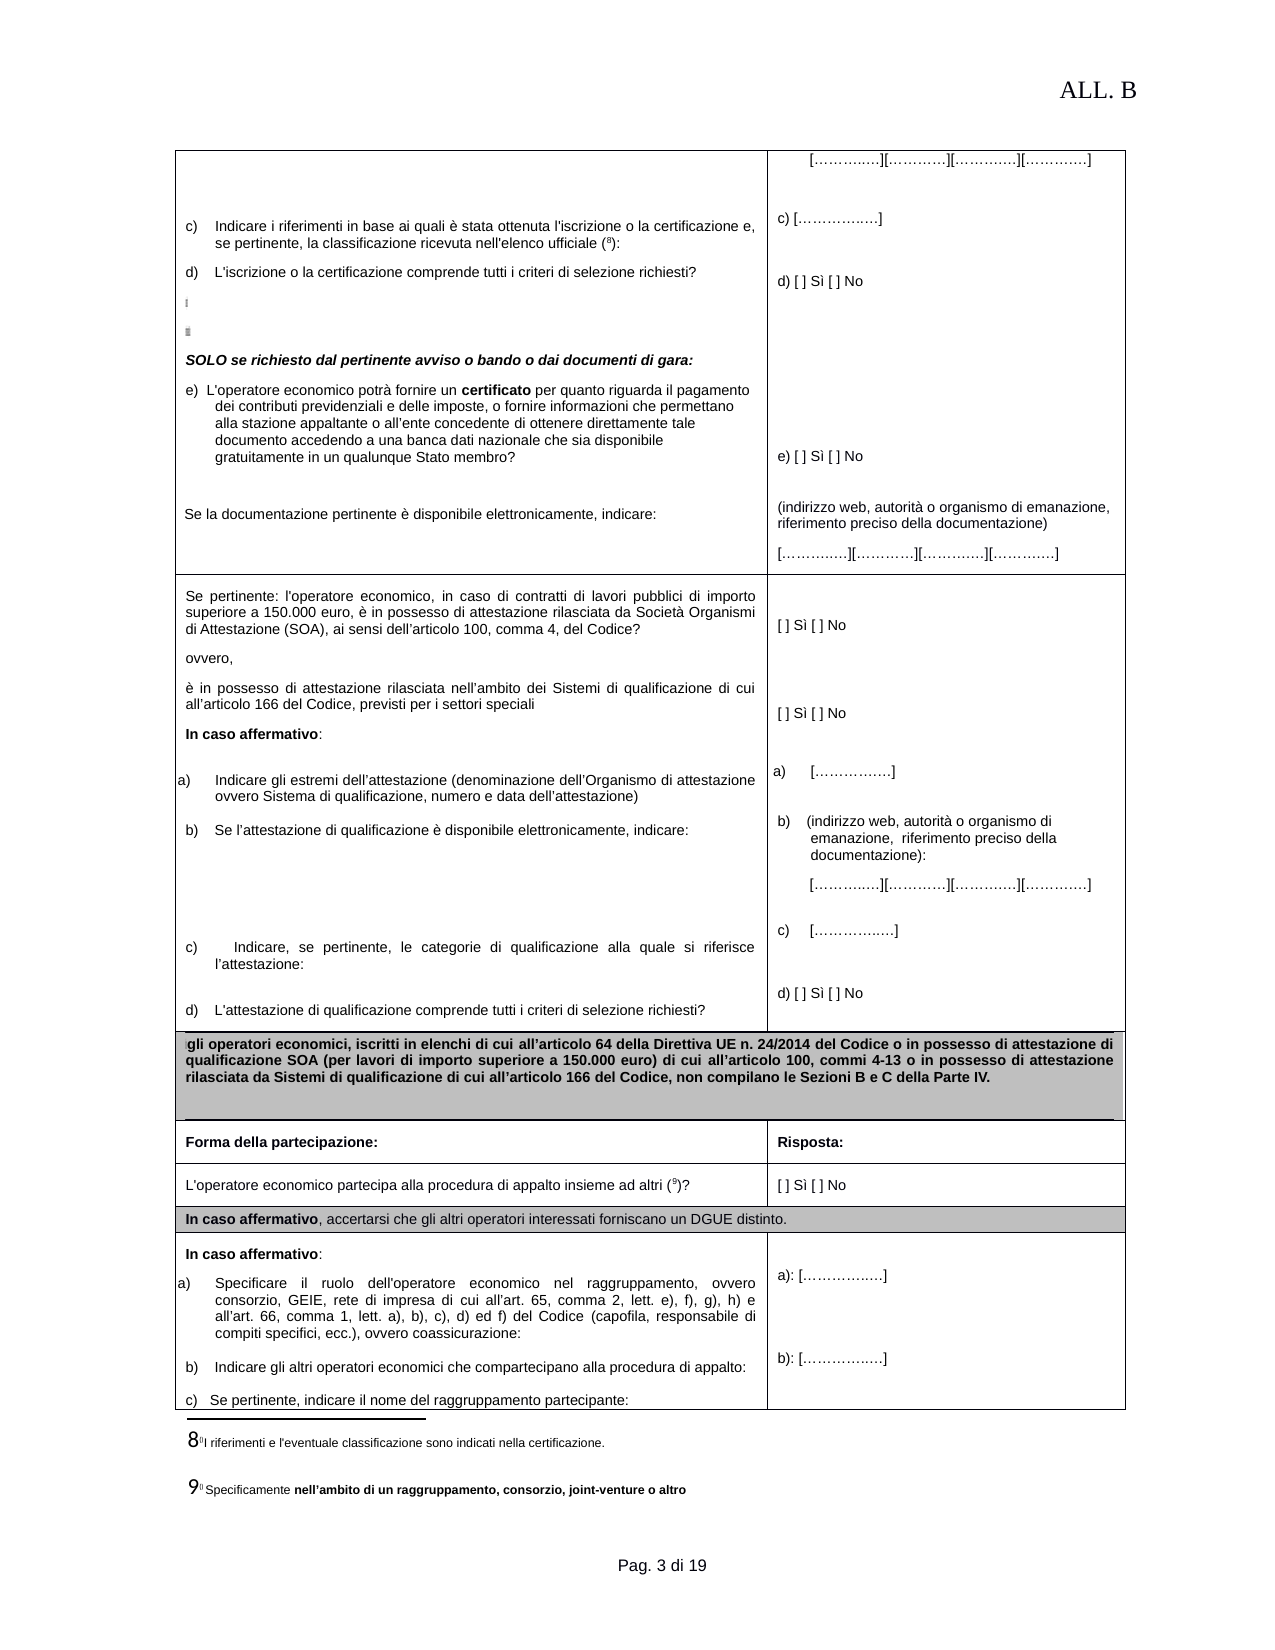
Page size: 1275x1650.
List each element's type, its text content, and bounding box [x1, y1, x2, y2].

table_cell Forma della partecipazione: [176, 1121, 767, 1163]
table_cell Se pertinente: l'operatore economico è iscritto in un elenco ufficiale di imprenditori, fornitori, o prestatori di servizi o possiede una certificazione rilasciata da organismi accreditati, ai sensi dell’art. 64 della Direttiva UE n. 24/2014? In caso affermativo: Rispondere compilando le altre parti di questa sezione, la sezione B e, ove pertinente, la sezione C della presente parte, la parte III, la parte V se applicabile, e in ogni caso compilare e firmare la parte VI. Indicare la denominazione dell'elenco o del certificato e, se pertinente, il pertinente numero di iscrizione o della certificazione b) Se il certificato di iscrizione o la certificazione è disponibile elettronicamente, indicare: c) Indicare i riferimenti in base ai quali è stata ottenuta l'iscrizione o la certificazione e, se pertinente, la classificazione ricevuta nell'elenco ufficiale (): d) L'iscrizione o la certificazione comprende tutti i criteri di selezione richiesti? In caso di risposta negativa alla lettera d): Inserire inoltre tutte le informazioni mancanti nella parte IV, sezione A, B, C, o D secondo il caso SOLO se richiesto dal pertinente avviso o bando o dai documenti di gara: e) L'operatore economico potrà fornire un certificato per quanto riguarda il pagamento dei contributi previdenziali e delle imposte, o fornire informazioni che permettano alla stazione appaltante o all’ente concedente di ottenere direttamente tale documento accedendo a una banca dati nazionale che sia disponibile gratuitamente in un qualunque Stato membro? Se la documentazione pertinente è disponibile elettronicamente, indicare: [176, 151, 767, 574]
table_cell In caso affermativo: Specificare il ruolo dell'operatore economico nel raggruppamento, ovvero consorzio, GEIE, rete di impresa di cui all’art. 65, comma 2, lett. e), f), g), h) e all’art. 66, comma 1, lett. a), b), c), d) ed f) del Codice (capofila, responsabile di compiti specifici, ecc.), ovvero coassicurazione: b) Indicare gli altri operatori economici che compartecipano alla procedura di appalto: c) Se pertinente, indicare il nome del raggruppamento partecipante: [176, 1233, 767, 1409]
table_cell Risposta: [768, 1121, 1125, 1163]
table_cell [………..…][…………][……….…][……….…] c) […………..…] d) [ ] Sì [ ] No e) [ ] Sì [ ] No (indirizzo web, autorità o organismo di emanazione, riferimento preciso della documentazione) [………..…][…………][……….…][……….…] [768, 151, 1125, 574]
table_cell L'operatore economico partecipa alla procedura di appalto insieme ad altri ()? [176, 1164, 767, 1206]
table_cell Se pertinente: l'operatore economico, in caso di contratti di lavori pubblici di importo superiore a 150.000 euro, è in possesso di attestazione rilasciata da Società Organismi di Attestazione (SOA), ai sensi dell’articolo 100, comma 4, del Codice? ovvero, è in possesso di attestazione rilasciata nell’ambito dei Sistemi di qualificazione di cui all’articolo 166 del Codice, previsti per i settori speciali In caso affermativo: Indicare gli estremi dell’attestazione (denominazione dell’Organismo di attestazione ovvero Sistema di qualificazione, numero e data dell’attestazione) b) Se l’attestazione di qualificazione è disponibile elettronicamente, indicare: c) Indicare, se pertinente, le categorie di qualificazione alla quale si riferisce l’attestazione: d) L'attestazione di qualificazione comprende tutti i criteri di selezione richiesti? [176, 575, 767, 1031]
table_cell In caso affermativo, accertarsi che gli altri operatori interessati forniscano un DGUE distinto. [176, 1207, 1125, 1232]
table_cell [ ] Sì [ ] No [768, 1164, 1125, 1206]
table_cell a): […………..…] b): […………..…] [768, 1233, 1125, 1409]
table_cell [ ] Sì [ ] No [ ] Sì [ ] No [………….…] b) (indirizzo web, autorità o organismo di emanazione, riferimento preciso della documentazione): [………..…][…………][……….…][……….…] c) […………..…] d) [ ] Sì [ ] No [768, 575, 1125, 1031]
